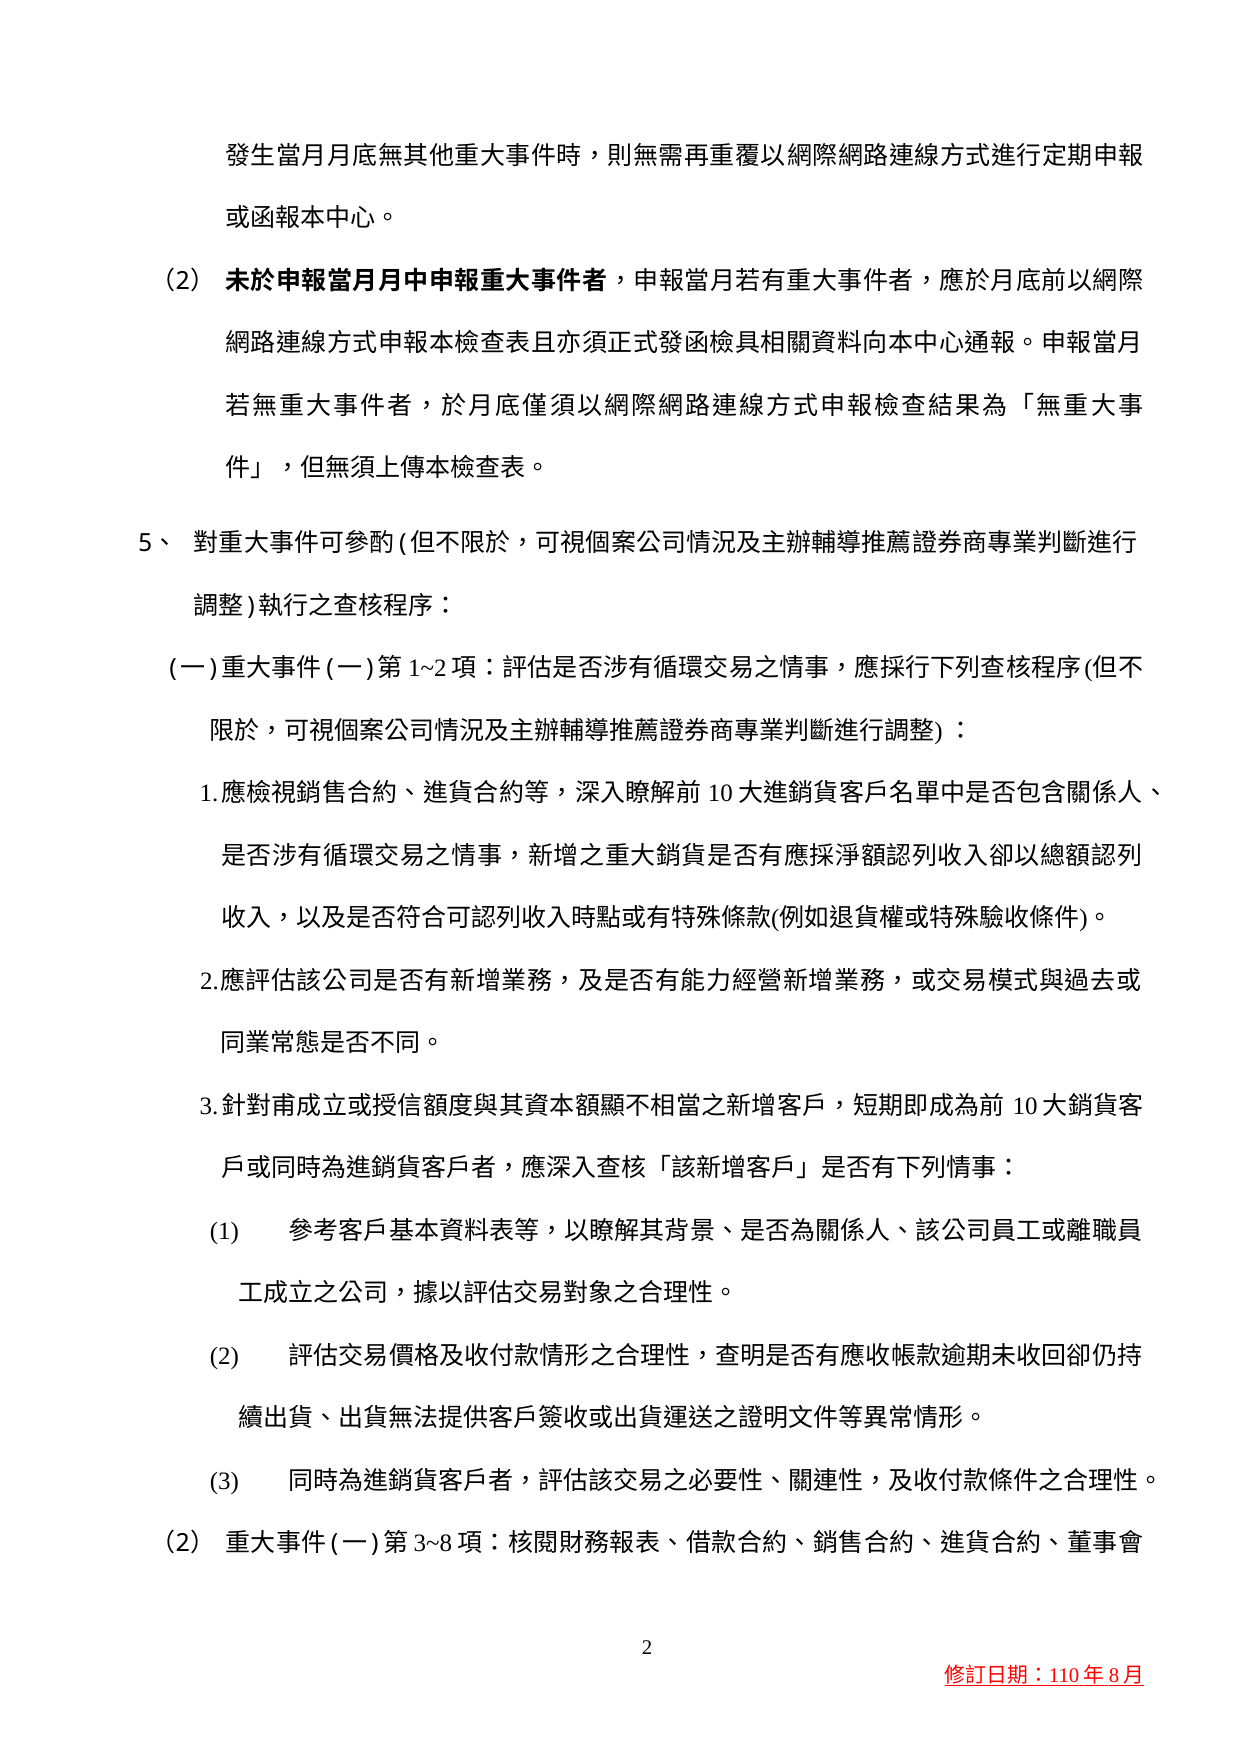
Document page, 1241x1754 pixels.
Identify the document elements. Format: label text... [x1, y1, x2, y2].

list 同時為進銷貨客戶者，評估該交易之必要性、關連性，及收付款條件之合理性。 [238, 1437, 1144, 1499]
list 評估交易價格及收付款情形之合理性，查明是否有應收帳款逾期未收回卻仍持續出貨、出貨無法提供客戶簽收或出貨運送之證明文件等異常情形。 [238, 1312, 1144, 1437]
list 未於申報當月月中申報重大事件者，申報當月若有重大事件者，應於月底前以網際網路連線方式申報本檢查表且亦須正式發函檢具相關資料向本中心通報。申報當月若無重大事件者，於月底僅須以網際網路連線方式申報檢查結果為「無重大事件」，但無須上傳本檢查表。 [150, 237, 1144, 487]
list 應評估該公司是否有新增業務，及是否有能力經營新增業務，或交易模式與過去或同業常態是否不同。 [200, 937, 1144, 1062]
list 對重大事件可參酌(但不限於，可視個案公司情況及主辦輔導推薦證券商專業判斷進行調整)執行之查核程序： [138, 499, 1139, 624]
list 發生當月月底無其他重大事件時，則無需再重覆以網際網路連線方式進行定期申報或函報本中心。 [150, 112, 1144, 237]
list 參考客戶基本資料表等，以瞭解其背景、是否為關係人、該公司員工或離職員工成立之公司，據以評估交易對象之合理性。 [238, 1187, 1144, 1312]
list 應檢視銷售合約、進貨合約等，深入瞭解前10大進銷貨客戶名單中是否包含關係人、是否涉有循環交易之情事，新增之重大銷貨是否有應採淨額認列收入卻以總額認列收入，以及是否符合可認列收入時點或有特殊條款(例如退貨權或特殊驗收條件)。 [199, 749, 1144, 937]
text (一)重大事件(一)第1~2項：評估是否涉有循環交易之情事，應採行下列查核程序(但不限於，可視個案公司情況及主辦輔導推薦證券商專業判斷進行調整) ： [150, 624, 1144, 749]
list 針對甫成立或授信額度與其資本額顯不相當之新增客戶，短期即成為前10大銷貨客戶或同時為進銷貨客戶者，應深入查核「該新增客戶」是否有下列情事： [199, 1062, 1144, 1187]
list 重大事件(一)第3~8項：核閱財務報表、借款合約、銷售合約、進貨合約、董事會 [150, 1499, 1144, 1562]
